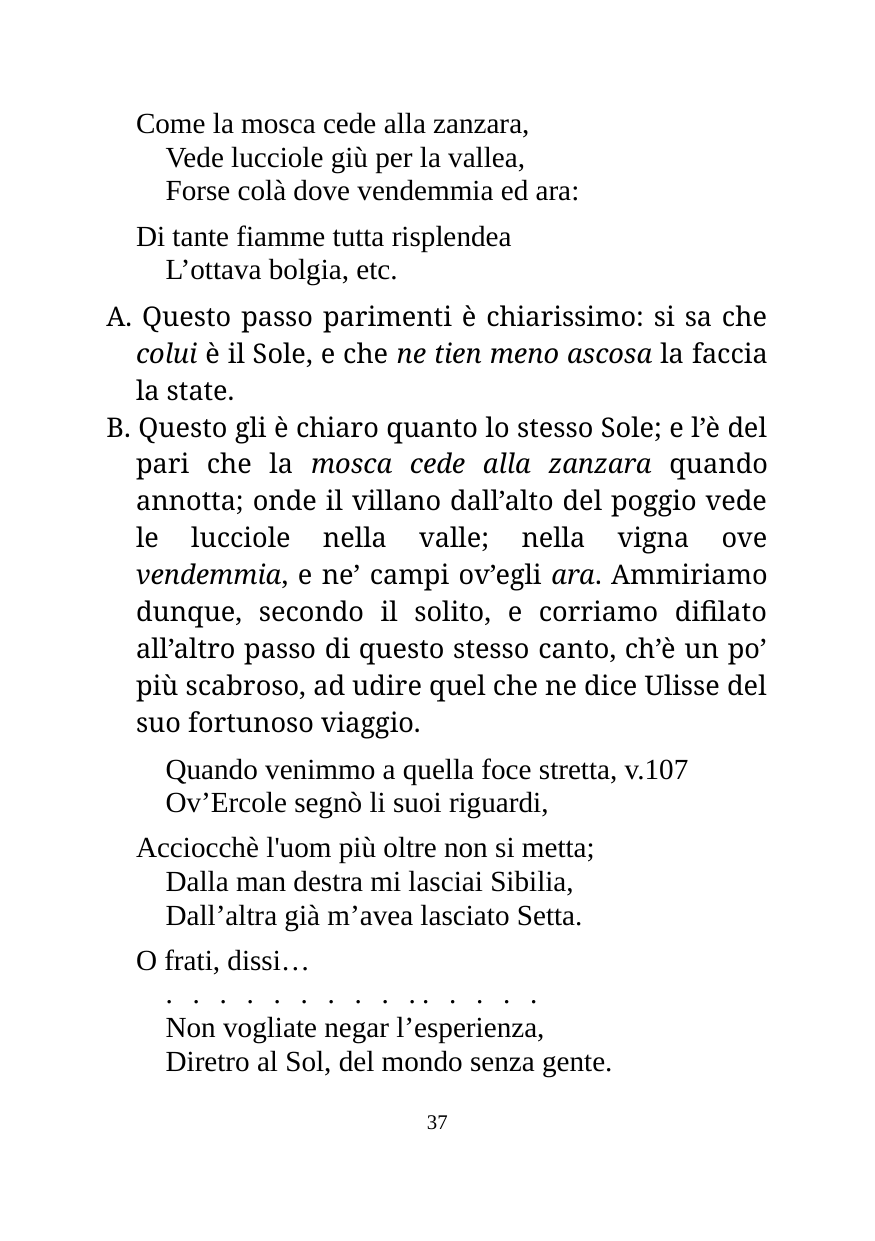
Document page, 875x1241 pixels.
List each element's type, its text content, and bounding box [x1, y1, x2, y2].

text A. Questo passo parimenti è chiarissimo: si sa che colui è il Sole, e che ne tien meno ascosa la faccia la state. [106, 297, 768, 408]
text Di tante fiamme tutta risplendea L’ottava bolgia, etc. [136, 219, 709, 286]
text O frati, dissi… . . . . . . . . . .. . . . . Non vogliate negar l’esperienza, Diretro al Sol, del mondo senza gente. [136, 943, 709, 1077]
text Quando venimmo a quella foce stretta, v.107 Ov’Ercole segnò li suoi riguardi, [165, 752, 726, 819]
text Come la mosca cede alla zanzara, Vede lucciole giù per la vallea, Forse colà dove vendemmia ed ara: [136, 106, 709, 207]
text B. Questo gli è chiaro quanto lo stesso Sole; e l’è del pari che la mosca cede alla zanzara quando annotta; onde il villano dall’alto del poggio vede le lucciole nella valle; nella vigna ove vendemmia, e ne’ campi ov’egli ara. Ammiriamo dunque, secondo il solito, e corriamo difilato all’altro passo di questo stesso canto, ch’è un po’ più scabroso, ad udire quel che ne dice Ulisse del suo fortunoso viaggio. [106, 408, 768, 740]
text Acciocchè l'uom più oltre non si metta; Dalla man destra mi lasciai Sibilia, Dall’altra già m’avea lasciato Setta. [136, 831, 709, 931]
